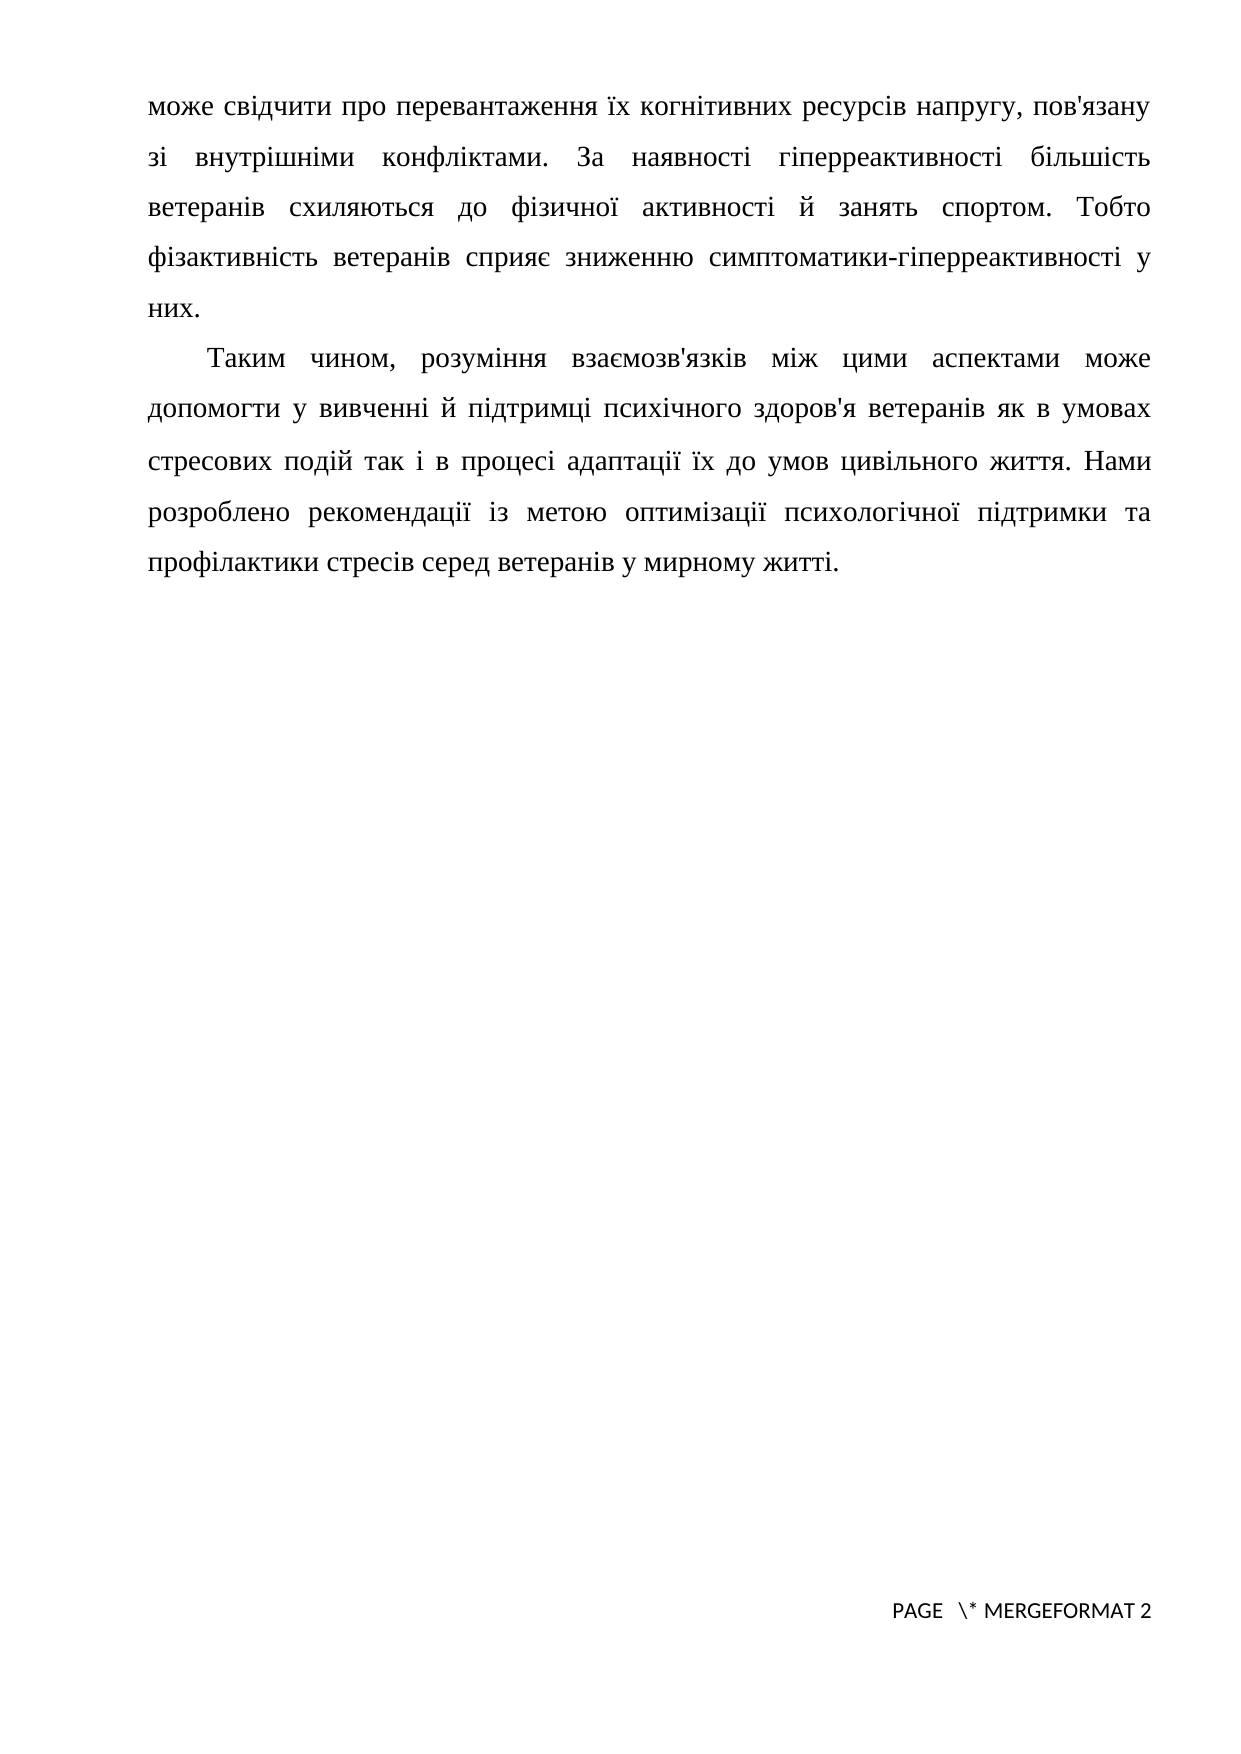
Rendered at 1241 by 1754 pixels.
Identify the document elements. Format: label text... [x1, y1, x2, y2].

text може свідчити про перевантаження їх когнітивних ресурсів напругу, пов'язану зі внутрішніми конфліктами. За наявності гіперреактивності більшість ветеранів схиляються до фізичної активності й занять спортом. Тобто фізактивність ветеранів сприяє зниженню симптоматики-гіперреактивності у них. [148, 88, 1152, 323]
text Таким чином, розуміння взаємозв'язків між цими аспектами може допомогти у вивченні й підтримці психічного здоров'я ветеранів як в умовах стресових подій так і в процесі адаптації їх до умов цивільного життя. Нами розроблено рекомендації із метою оптимізації психологічної підтримки та профілактики стресів серед ветеранів у мирному житті. [148, 340, 1152, 578]
